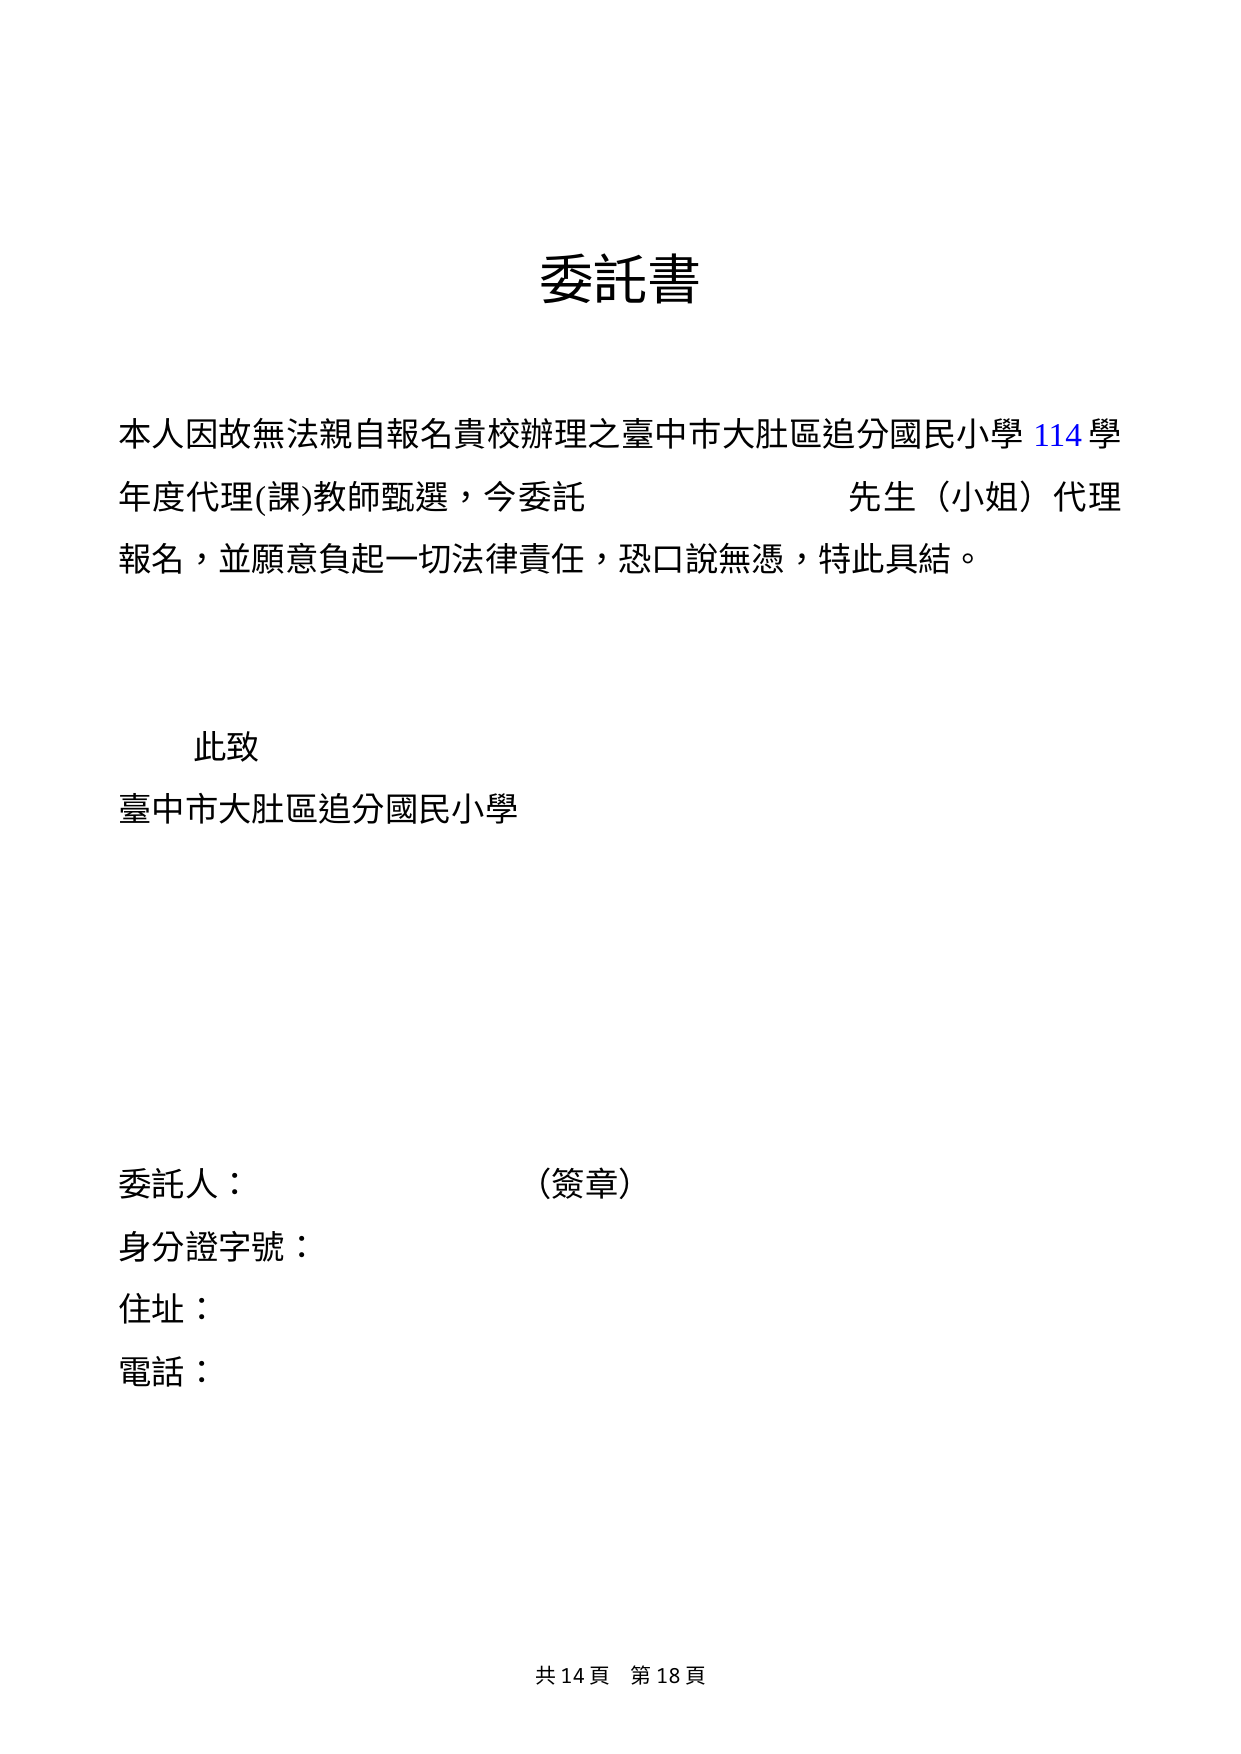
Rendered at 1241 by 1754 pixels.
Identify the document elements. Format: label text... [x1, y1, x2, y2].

text 臺中市大肚區追分國民小學 [118, 766, 1122, 828]
text 本人因故無法親自報名貴校辦理之臺中巿大肚區追分國民小學114學年度代理(課)教師甄選，今委託 先生（小姐）代理報名，並願意負起一切法律責任，恐口說無憑，特此具結。 [118, 391, 1122, 578]
text 住址： [118, 1266, 1122, 1328]
text 委託書 [118, 203, 1122, 328]
text 電話： [118, 1328, 1122, 1391]
text 身分證字號： [118, 1203, 1122, 1266]
text 委託人： （簽章） [118, 1141, 1122, 1203]
text 此致 [118, 703, 1122, 766]
